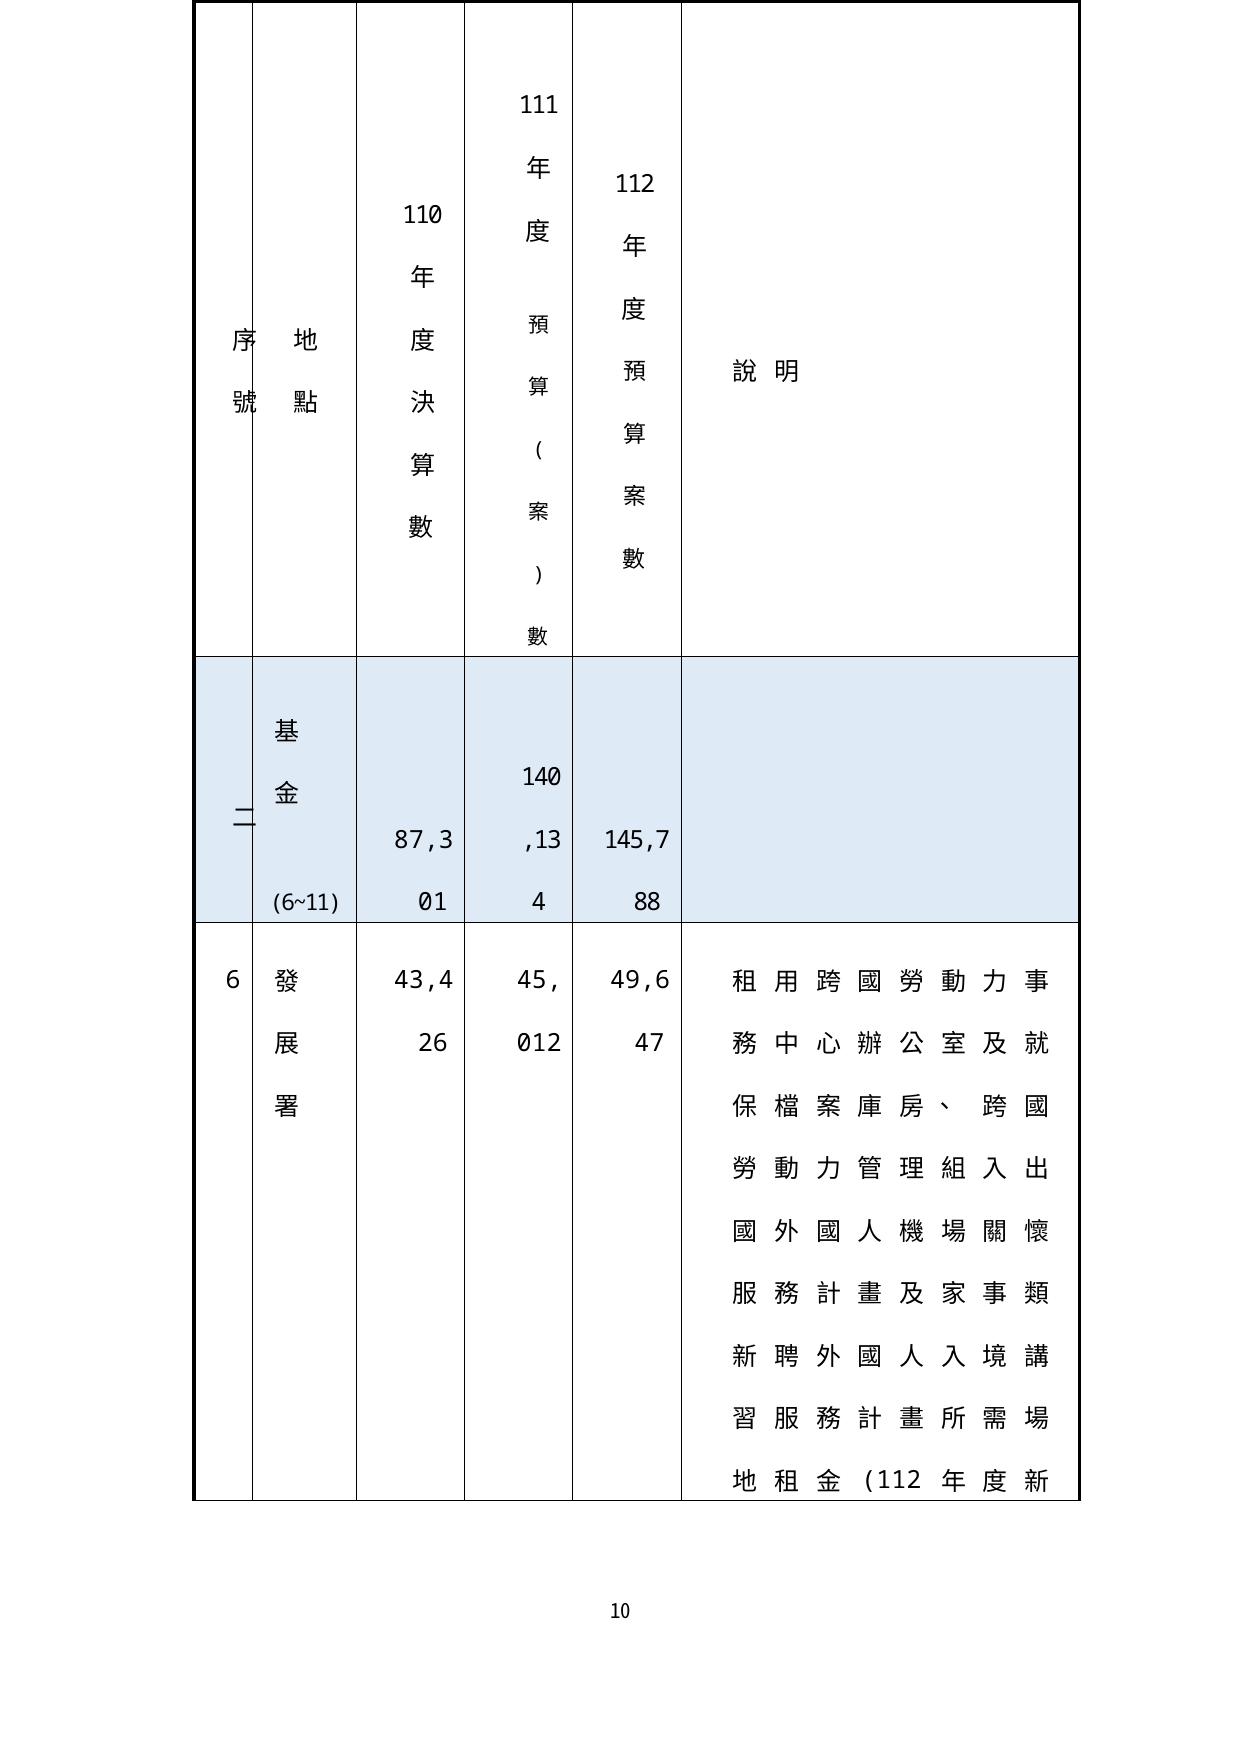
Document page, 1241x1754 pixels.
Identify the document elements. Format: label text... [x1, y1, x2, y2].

table_cell 43,426 [357, 923, 464, 1500]
table_header 說明 [682, 3, 1078, 656]
table_cell 49,647 [573, 923, 681, 1500]
table_header 地點 [253, 3, 356, 656]
table_cell 發展署 [253, 923, 356, 1500]
table_cell 145,788 [573, 657, 681, 922]
table_header 110年度決算數 [357, 3, 464, 656]
table_cell 二 [196, 657, 252, 922]
table_cell 87,301 [357, 657, 464, 922]
table_cell 6 [196, 923, 252, 1500]
table_header 111年度 預算(案)數 [465, 3, 572, 656]
table_cell 140,134 [465, 657, 572, 922]
table_cell 45,012 [465, 923, 572, 1500]
table_cell 租用跨國勞動力事務中心辦公室及就保檔案庫房、跨國勞動力管理組入出國外國人機場關懷服務計畫及家事類新聘外國人入境講習服務計畫所需場地租金(112年度新 [682, 923, 1078, 1500]
table_cell [682, 657, 1078, 922]
table_header 112年度預算案數 [573, 3, 681, 656]
table_cell 基金 (6~11) [253, 657, 356, 922]
table_header 序號 [196, 3, 252, 656]
